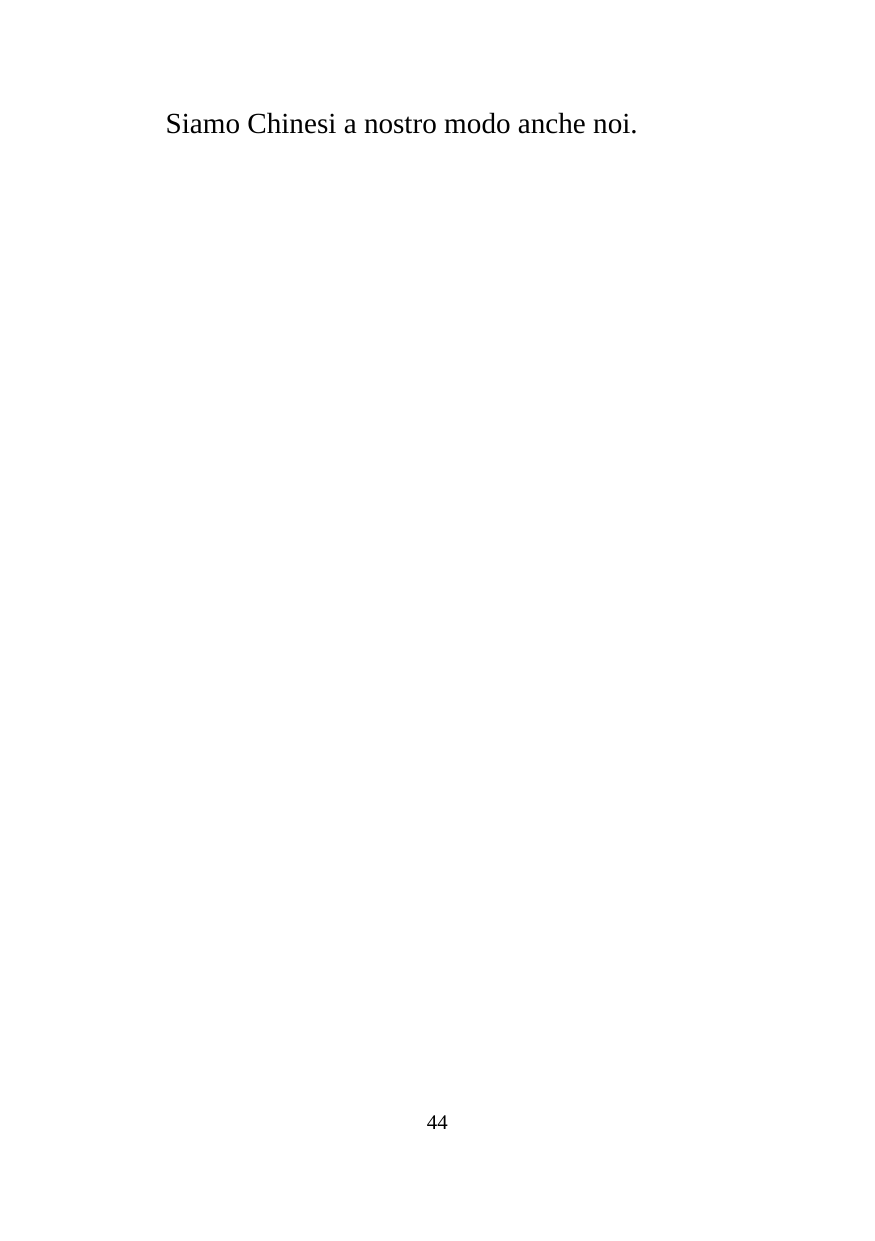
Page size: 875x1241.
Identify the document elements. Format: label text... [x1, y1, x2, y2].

text Siamo Chinesi a nostro modo anche noi. [106, 106, 768, 140]
